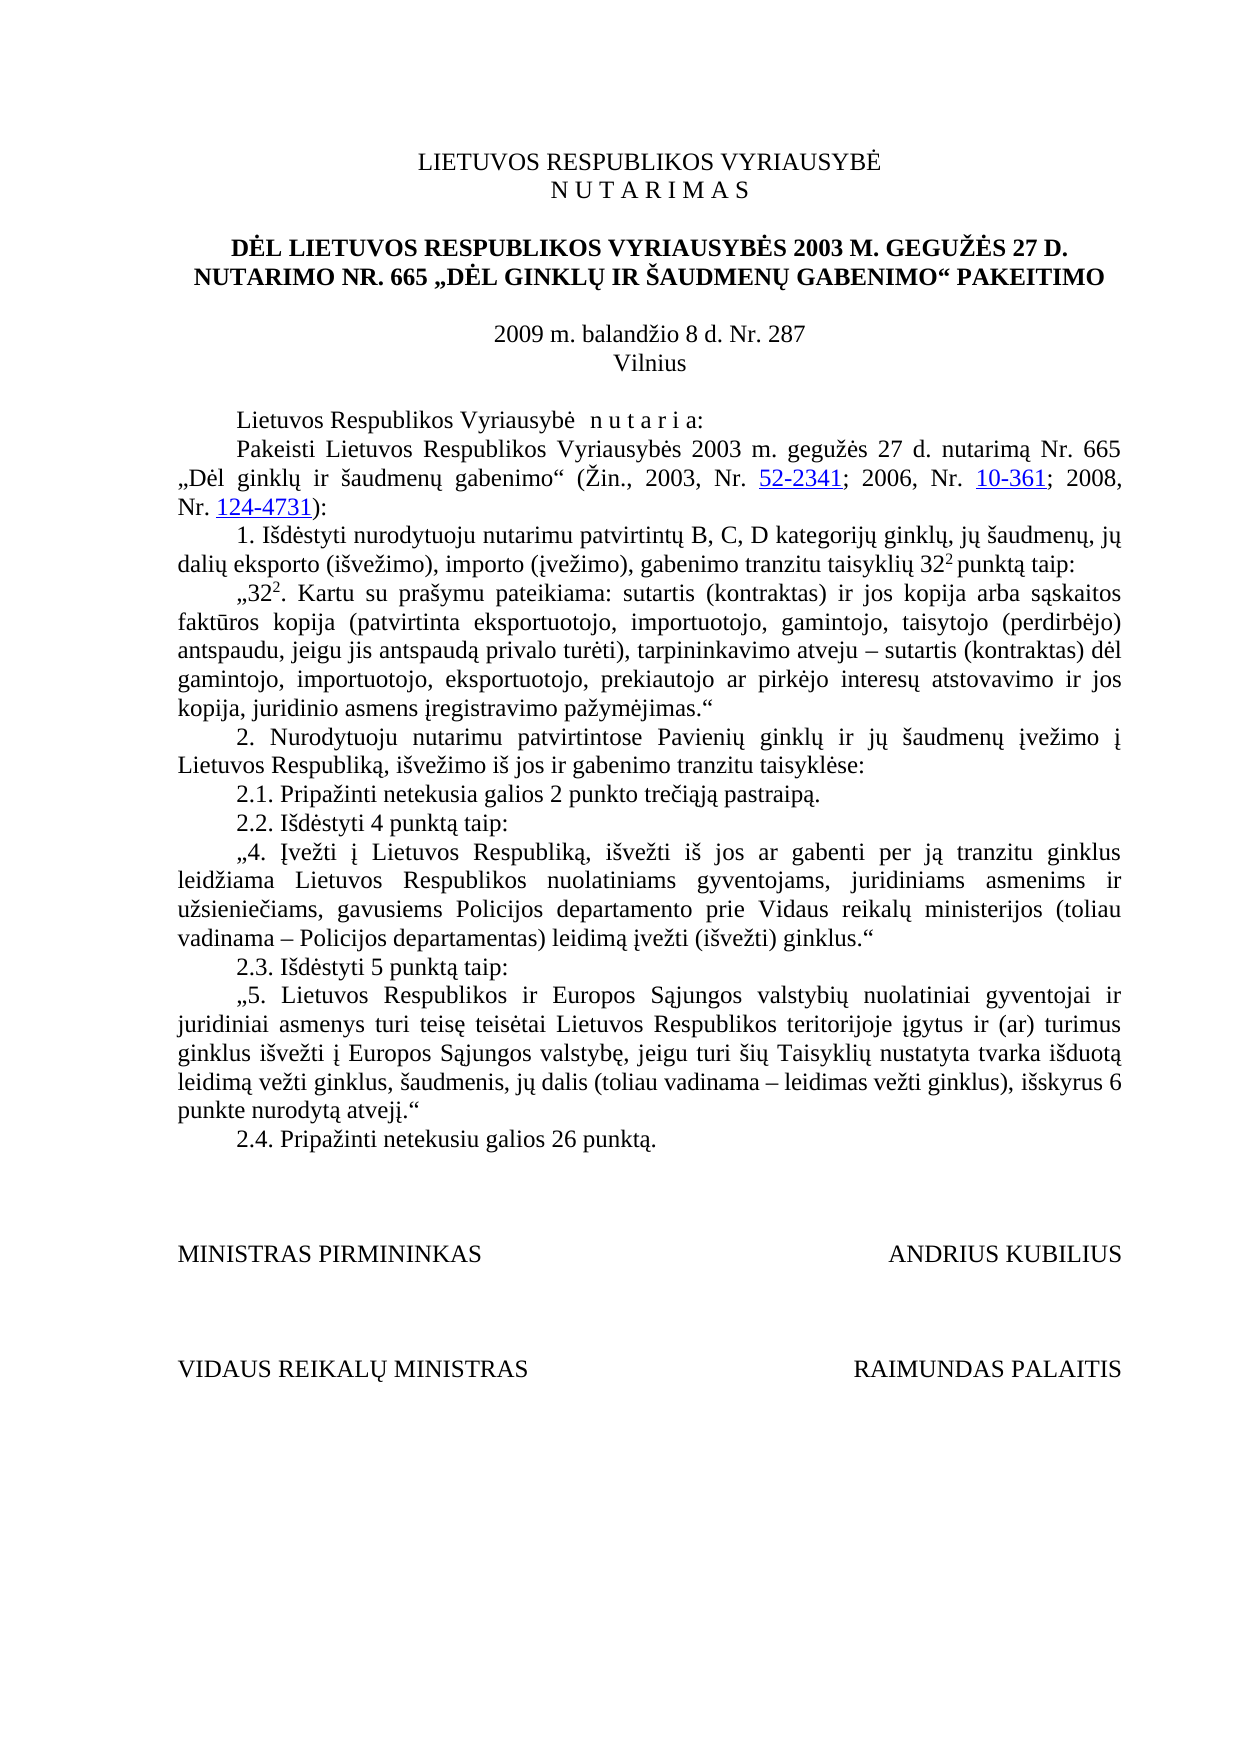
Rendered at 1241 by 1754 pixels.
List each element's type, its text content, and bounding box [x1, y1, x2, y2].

text 2009 m. balandžio 8 d. Nr. 287 [177, 319, 1122, 348]
text 2.4. Pripažinti netekusiu galios 26 punktą. [177, 1124, 1122, 1153]
text Pakeisti Lietuvos Respublikos Vyriausybės 2003 m. gegužės 27 d. nutarimą Nr. 665 „Dėl ginklų ir šaudmenų gabenimo“ (Žin., 2003, Nr. 52-2341; 2006, Nr. 10-361; 2008, Nr. 124-4731): [177, 434, 1122, 521]
text „5. Lietuvos Respublikos ir Europos Sąjungos valstybių nuolatiniai gyventojai ir juridiniai asmenys turi teisę teisėtai Lietuvos Respublikos teritorijoje įgytus ir (ar) turimus ginklus išvežti į Europos Sąjungos valstybę, jeigu turi šių Taisyklių nustatyta tvarka išduotą leidimą vežti ginklus, šaudmenis, jų dalis (toliau vadinama – leidimas vežti ginklus), išskyrus 6 punkte nurodytą atvejį.“ [177, 981, 1122, 1124]
text „322. Kartu su prašymu pateikiama: sutartis (kontraktas) ir jos kopija arba sąskaitos faktūros kopija (patvirtinta eksportuotojo, importuotojo, gamintojo, taisytojo (perdirbėjo) antspaudu, jeigu jis antspaudą privalo turėti), tarpininkavimo atveju – sutartis (kontraktas) dėl gamintojo, importuotojo, eksportuotojo, prekiautojo ar pirkėjo interesų atstovavimo ir jos kopija, juridinio asmens įregistravimo pažymėjimas.“ [177, 578, 1122, 722]
text 1. Išdėstyti nurodytuoju nutarimu patvirtintų B, C, D kategorijų ginklų, jų šaudmenų, jų dalių eksporto (išvežimo), importo (įvežimo), gabenimo tranzitu taisyklių 322 punktą taip: [177, 521, 1122, 578]
text VIDAUS REIKALŲ MINISTRAS RAIMUNDAS PALAITIS [177, 1354, 1122, 1383]
text Lietuvos Respublikos Vyriausybė [177, 147, 1122, 176]
text MINISTRAS PIRMININKAS ANDRIUS KUBILIUS [177, 1239, 1122, 1268]
text DĖL LIETUVOS RESPUBLIKOS VYRIAUSYBĖS 2003 M. GEGUŽĖS 27 D. NUTARIMO NR. 665 „DĖL GINKLŲ IR ŠAUDMENŲ GABENIMO“ PAKEITIMO [177, 233, 1122, 291]
text NUTARIMAS [177, 176, 1122, 204]
text Lietuvos Respublikos Vyriausybė nutaria: [177, 406, 1122, 434]
text 2. Nurodytuoju nutarimu patvirtintose Pavienių ginklų ir jų šaudmenų įvežimo į Lietuvos Respubliką, išvežimo iš jos ir gabenimo tranzitu taisyklėse: [177, 722, 1122, 779]
text 2.1. Pripažinti netekusia galios 2 punkto trečiąją pastraipą. [177, 779, 1122, 808]
text 2.2. Išdėstyti 4 punktą taip: [177, 808, 1122, 837]
text 2.3. Išdėstyti 5 punktą taip: [177, 952, 1122, 981]
text „4. Įvežti į Lietuvos Respubliką, išvežti iš jos ar gabenti per ją tranzitu ginklus leidžiama Lietuvos Respublikos nuolatiniams gyventojams, juridiniams asmenims ir užsieniečiams, gavusiems Policijos departamento prie Vidaus reikalų ministerijos (toliau vadinama – Policijos departamentas) leidimą įvežti (išvežti) ginklus.“ [177, 837, 1122, 952]
text Vilnius [177, 348, 1122, 377]
